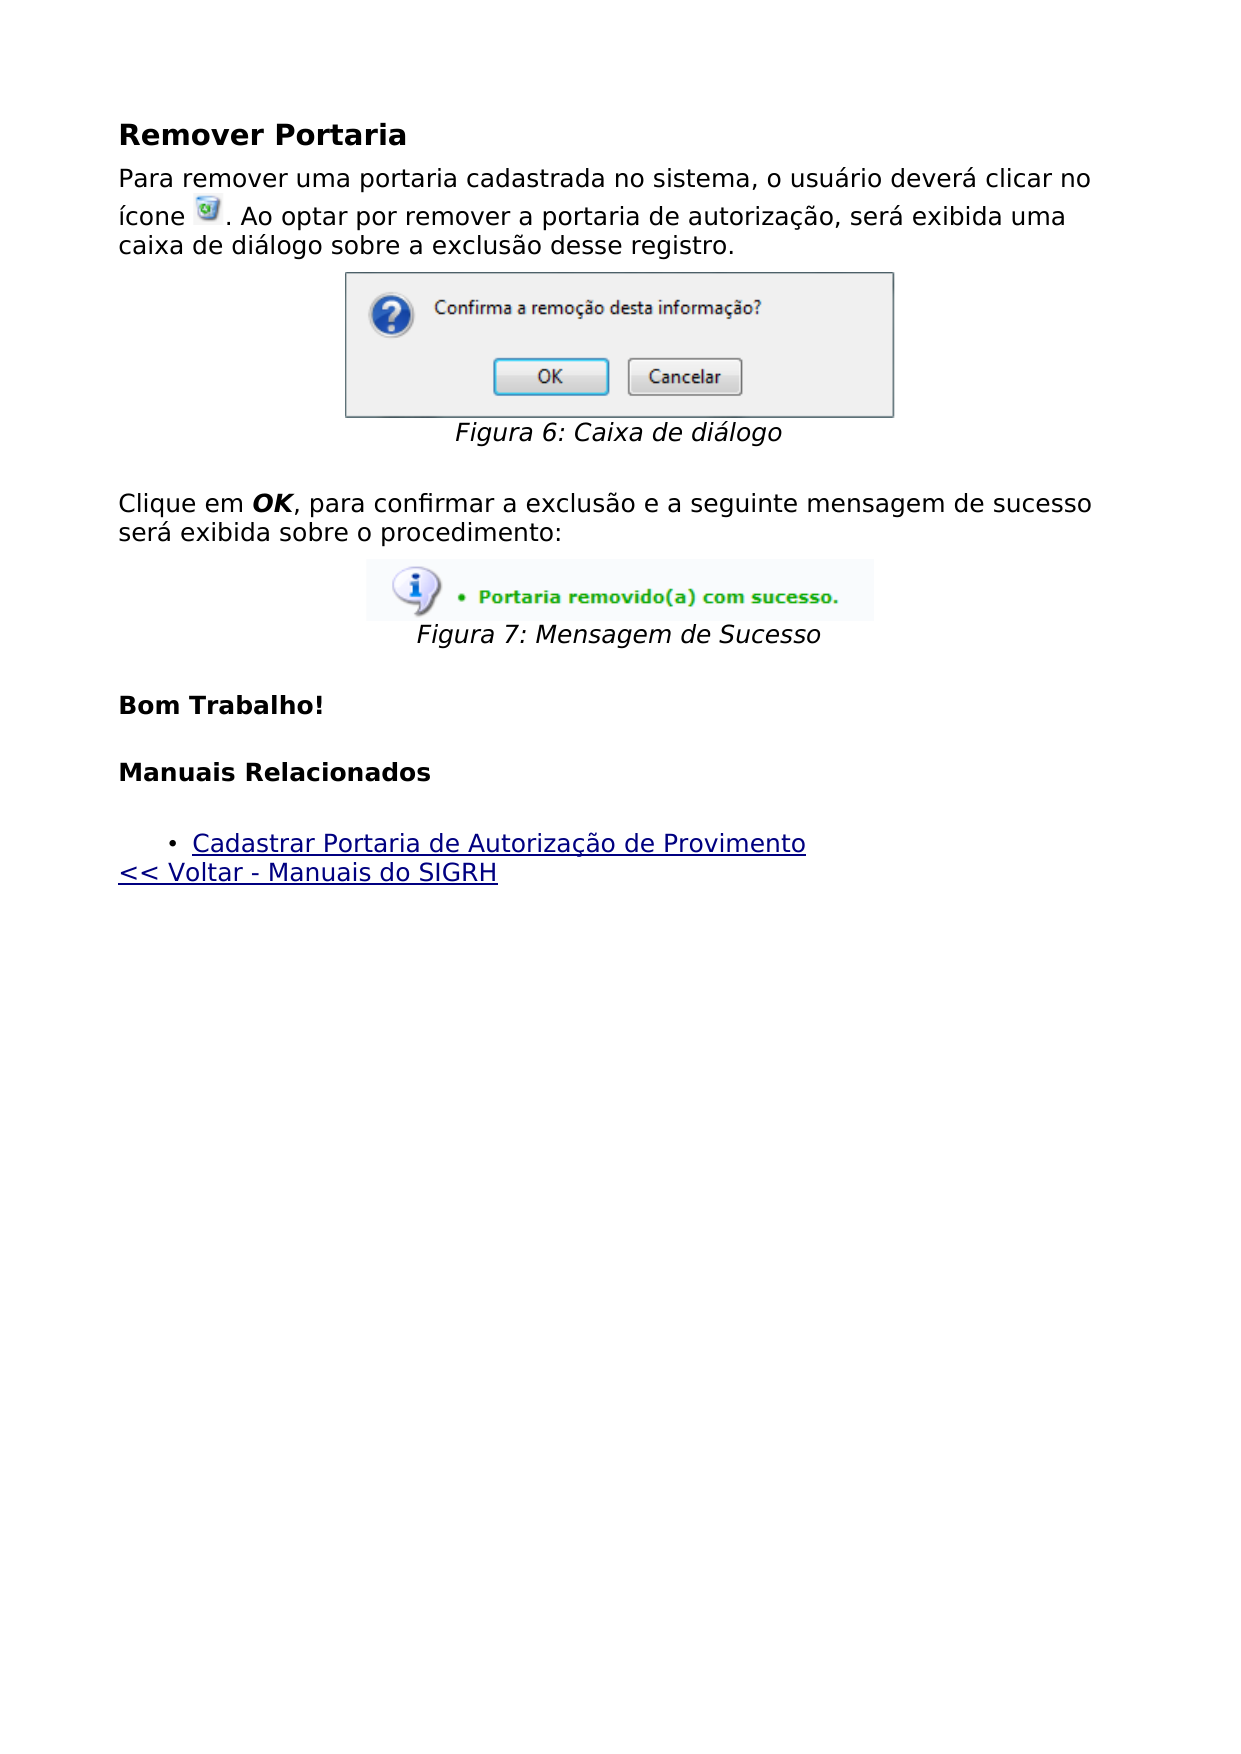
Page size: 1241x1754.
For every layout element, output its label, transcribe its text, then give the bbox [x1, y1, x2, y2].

text Bom Trabalho! [118, 691, 1122, 721]
text Figura 7: Mensagem de Sucesso [366, 621, 874, 650]
text << Voltar - Manuais do SIGRH [118, 858, 1122, 887]
text Para remover uma portaria cadastrada no sistema, o usuário deverá clicar no ícone . Ao optar por remover a portaria de autorização, será exibida uma caixa de diálogo sobre a exclusão desse registro. [118, 164, 1122, 260]
subtitle Remover Portaria [118, 118, 1122, 152]
text Clique em OK, para confirmar a exclusão e a seguinte mensagem de sucesso será exibida sobre o procedimento: [118, 489, 1122, 547]
picture [366, 559, 874, 621]
list Cadastrar Portaria de Autorização de Provimento [177, 829, 1122, 858]
text Figura 6: Caixa de diálogo [345, 418, 895, 447]
picture [193, 193, 225, 225]
subtitle Manuais Relacionados [118, 758, 1122, 787]
picture [345, 272, 895, 418]
